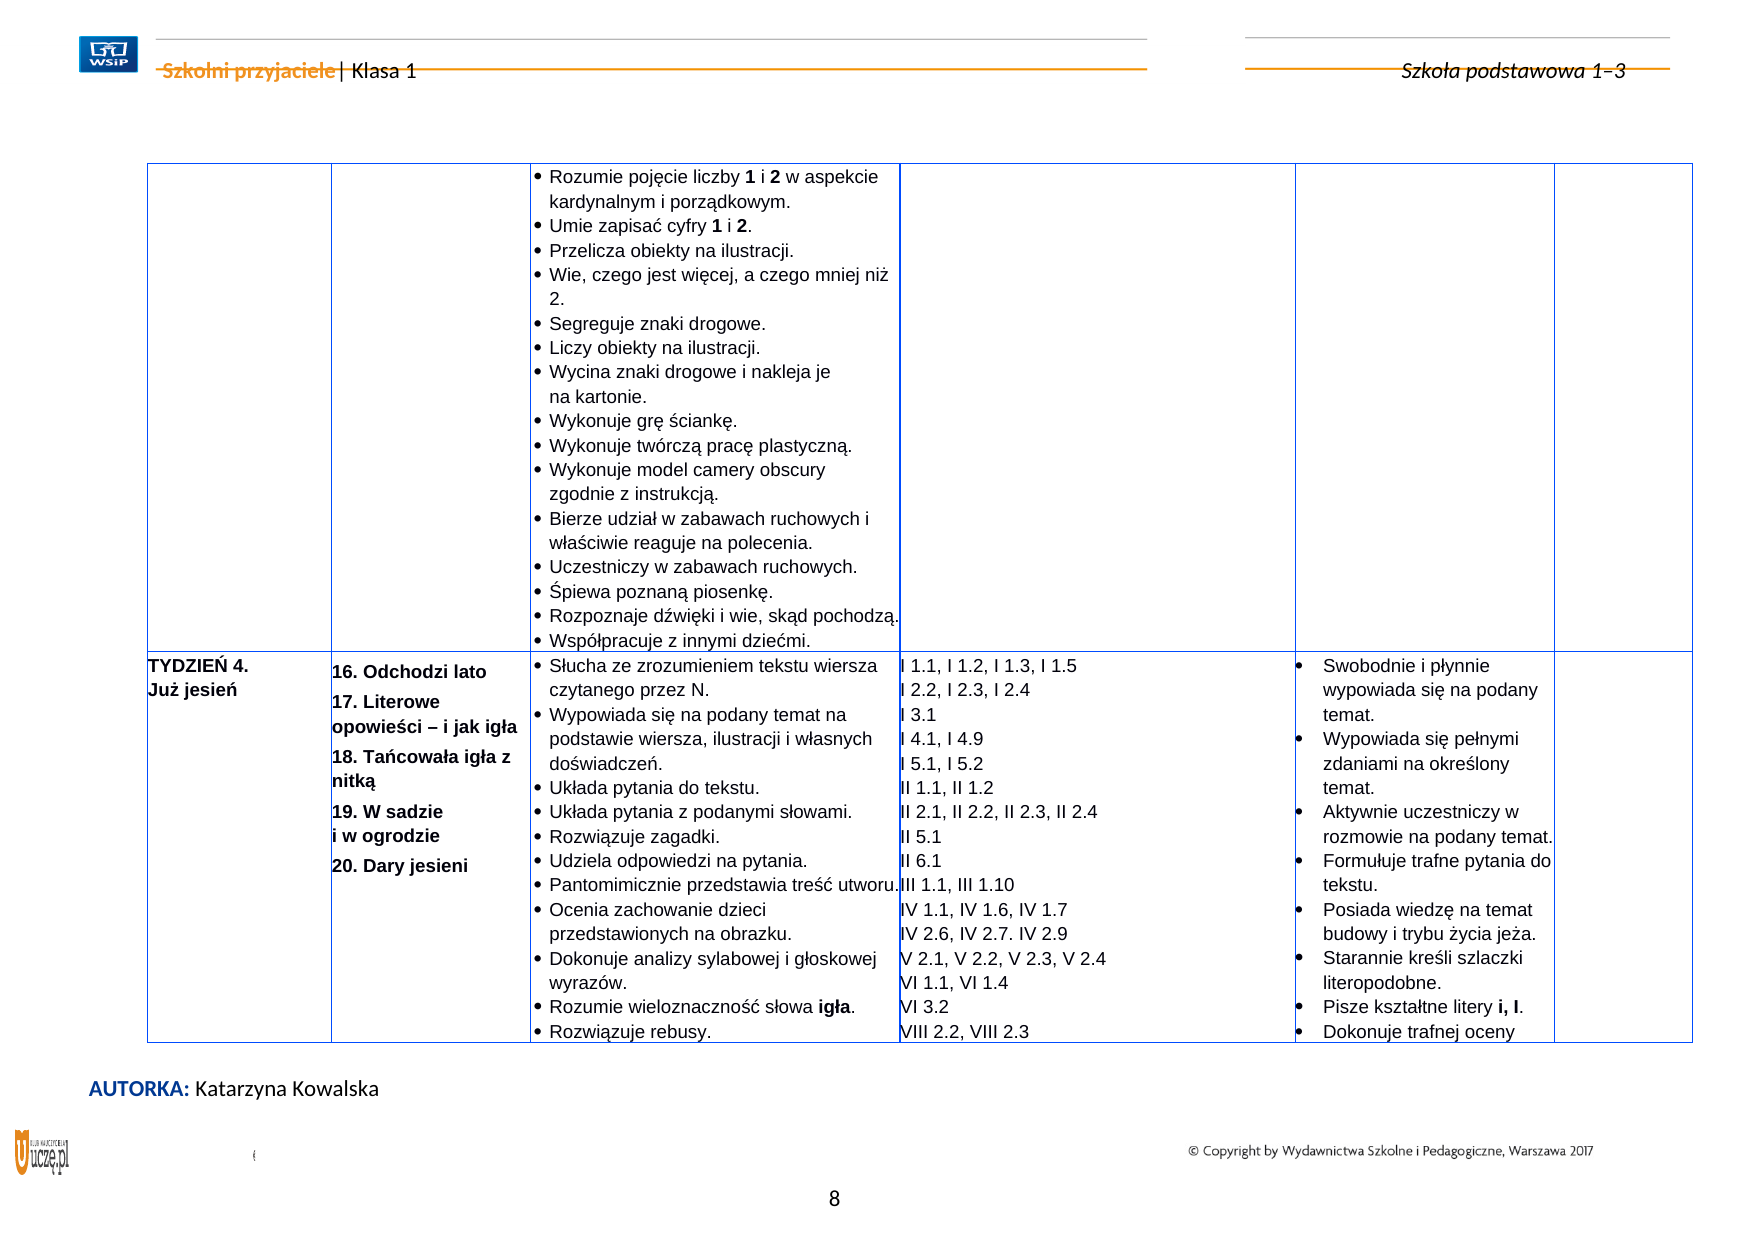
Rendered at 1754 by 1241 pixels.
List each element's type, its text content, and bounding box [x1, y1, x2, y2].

table_cell 16. Odchodzi lato 17. Literowe opowieści – i jak igła 18. Tańcowała igła z nitką 19. W sadzie i w ogrodzie 20. Dary jesieni [332, 652, 530, 1042]
table_cell TYDZIEŃ 4. Już jesień [148, 652, 331, 1042]
table_cell [901, 164, 1295, 651]
table_cell Swobodnie i płynnie wypowiada się na podany temat. Wypowiada się pełnymi zdaniami na określony temat. Aktywnie uczestniczy w rozmowie na podany temat. Formułuje trafne pytania do tekstu. Posiada wiedzę na temat budowy i trybu życia jeża. Starannie kreśli szlaczki literopodobne. Pisze kształtne litery i, I. Dokonuje trafnej oceny zachowania dzieci. Poprawnie i kształtnie zapisuje liczby w kratkach. Poprawnie używa pojęć: mniej, więcej, tyle samo. Zna różne rodzaje haftu. .Wyjaśnia, co to jest ścieg. Wie, czym się żywią zwierzęta. Trafnie rozpoznaje i nazywa owoce i warzywa z zasłoniętymi oczami. Trafnie rozpoznaje i nazywa skarby jesieni. Wyjaśnia, dlaczego nie należy niszczyć grzybów niejadalnych. Nazywa części grzyba. Starannie i estetycznie wykonuje pracę plastyczną. [1296, 652, 1554, 1042]
picture [0, 6, 1671, 84]
table_cell I 1.1, I 1.2, I 1.3, I 1.5 I 2.2, I 2.3, I 2.4 I 3.1 I 4.1, I 4.9 I 5.1, I 5.2 II 1.1, II 1.2 II 2.1, II 2.2, II 2.3, II 2.4 II 5.1 II 6.1 III 1.1, III 1.10 IV 1.1, IV 1.6, IV 1.7 IV 2.6, IV 2.7. IV 2.9 V 2.1, V 2.2, V 2.3, V 2.4 VI 1.1, VI 1.4 VI 3.2 VIII 2.2, VIII 2.3 [901, 652, 1295, 1042]
table_cell [1555, 164, 1692, 651]
table_cell [1555, 652, 1692, 1042]
table_cell Słucha ze zrozumieniem tekstu wiersza czytanego przez N. Wypowiada się na podany temat na podstawie wiersza, ilustracji i własnych doświadczeń. Układa pytania do tekstu. Układa pytania z podanymi słowami. Rozwiązuje zagadki. Udziela odpowiedzi na pytania. Pantomimicznie przedstawia treść utworu. Ocenia zachowanie dzieci przedstawionych na obrazku. Dokonuje analizy sylabowej i głoskowej wyrazów. Rozumie wieloznaczność słowa igła. Rozwiązuje rebusy. Układa i opowiada historyjkę obrazkową. Łączy w pary wyrazy różniące się jedną literą. Kreśli po śladzie i samodzielnie szlaczki literopodobne. Wykonuje ćwiczenia grafomotoryczne. Rozpoznaje litery i, I oraz pisze je po śladzie i w liniaturze. Pisze po śladzie i samodzielnie poznane litery. Wyróżnia literę i w wyrazach. Buduje strukturę dźwiękową wyrazu podstawowego. Porównuje litery i, I pisane i drukowane. Czyta teksty z wyrazami zawierającymi litery i, I. Czyta globalnie. Uzupełnia wyrazy literą i. Wie, co to jest haft. Wie, co to jest ścieg. Przelicza elementy w zbiorach. Porównuje liczebności zbiorów. Wyszukuje w otoczeniu zbiory o określonej liczbie elementów i tworzy takie zbiory. Posługuje się pojęciami: mniej, więcej, tyle samo. Uzupełnia brakujące elementy w zbiorach. Zna aspekt kardynalny i porządkowy liczb 3, 4. Zna liczby od 1 do 4 i potrafi je zapisać. Posługuje się znakami: >, <. =. Zapisuje liczby i znaki matematyczne: >, <, =. Określa, czego jest więcej, a czego mniej i o ile. Rozumie, co to znaczy o jeden więcej. Tworzy rymy. Potrafi dokończyć rytm. Wie, która to jest prawa strona. Rysuje figury geometryczne zgodnie z instrukcją. Zbiera dary przyrody i owoce. Segreguje dary jesieni. Wie, jak zwierzęta i ludzie przygotowują się do zimy. Dobiera zdjęcia zwierząt do ilustracji przedstawiających pożywienie. Wie, do czego można wykorzystać owoce i warzywa. Wskazuje jadalne części warzyw. Rozpoznaje owoce i warzywa różnymi zmysłami. Wie, że należy spożywać owoce i warzywa ze względu na ich wartość odżywczą. Zna korzyści płynące z picia koktajlu owocowo-warzywnego. Zachowuje zasady higieny podczas przygotowywaniu koktajlu. Podaje nazwy ptaków przedstawionych na ilustracji. Wie, kto pracuje w ogrodzie. Rozpoznaje skarby jesieni za pomocą dotyku. Podaje pomysły na wykorzystanie jesiennych skarbów. Uczestniczy w rozmowie na temat grzybów jadalnych i niejadalnych. Rozpoznaje i nazywa niektóre grzyby jadalne i niejadalne. Wie, że nie należy niszczyć grzybów niejadalnych. Zna budowę grzyba. Umieszcza podpisy z nazwami części grzyba we właściwym miejscu na obrazku. Wykonuje pracę plastyczną. Wykonuje rysunek kreatywny. Wspólnie z innymi tworzy pracę plastyczną. Bezpiecznie posługuje się nożyczkami. Śpiewa piosenkę i pląsa do niej. Bierze udział w zabawie muzyczno-ruchowej. Uczestniczy w zabawie integracyjnej. Uczestniczy w zabawach ruchowych. Ćwiczy spostrzegawczość. Wykonuje masażyk. [531, 652, 899, 1042]
table_cell Uczestniczy w dyskusji. Podaje własne argumenty. Dokonuje analizy i syntezy głoskowej wyrazów. Wypowiada się na temat drogi do szkoły na podstawie ilustracji i własnych doświadczeń. Słucha ze zrozumieniem tekstów czytanych przez N. Słucha ze zrozumieniem wierszy czytanych przez N. i układa krótką wypowiedź na podstawie ich treści i własnych doświadczeń. Poznaje historię aparatu fotograficznego. Bierze udział w scence dramowej. Słucha ze zrozumieniem tekstu inscenizacji. Wypowiada się na podany temat na podstawie wysłuchanego tekstu. Wyróżnia głoski w nagłosie, wygłosie i śródgłosie wyrazu. Rozpoznaje poznane litery. Czyta globalnie. Rozpoznaje litery a, A i pisze je po śladzie i w liniaturze. Dokonuje analizy i syntezy głoskowej wyrazów z głoską a. Liczy wyrazy w zdaniu. Wyróżnia literę a w wyrazach. Buduje strukturę dźwiękową wyrazu. Porównuje litery a, A pisane i drukowane. Odpowiada na pytania dotyczące tekstu. Kreśli po śladzie i samodzielnie szlaczki literopodobne. Pisze litery. Dzieli wyrazy na sylaby. Dokonuje wyboru i go uzasadnia. Rysuje szlaczek zgodnie z podaną zasadą. Rozróżnia krajobraz miejski i wiejski. Rozpoznaje różne środki transportu. Wie, jak bezpiecznie zachować się w drodze do szkoły. Zna zasady bezpiecznego przechodzenia na przejściu z sygnalizacją świetlną. Zna i stosuje zasady bezpiecznego poruszenia się po drogach. Zna zasady kulturalnego i bezpiecznego zachowania w autobusie. Wyjaśnia znaczenie kolorów w sygnalizacji świetlnej i odtwarza ich ułożenie. Ćwiczy spostrzegawczość. Potrafi wymienić zasady bezpiecznego przechodzenia przez jezdnię bez sygnalizacji świetlnej. Zna niektóre znaki drogowe i potrafi je podzielić ze względu na ich funkcje. Rozróżnia kilka podstawowych znaków drogowych. Wyjaśnia znaczenie znaków drogowych. Wie, do czego służy zapora kolejowa. Dzieli środki transportu na te, które służą do podróżowania na wodzie, w powietrzu i na lądzie. Zadaje pytania policjantowi. Wie, czym zajmuje się policjant. Wymienia numery telefonów alarmowych. Wypowiada się na temat służb ratowniczych na podstawie ilustracji i własnych doświadczeń. Łączy elementy w pary. Rozwiązuje zadania z wykorzystaniem liczb w kolorach. Rozumie pojęcie liczby 1 i 2 w aspekcie kardynalnym i porządkowym. Umie zapisać cyfry 1 i 2. Przelicza obiekty na ilustracji. Wie, czego jest więcej, a czego mniej niż 2. Segreguje znaki drogowe. Liczy obiekty na ilustracji. Wycina znaki drogowe i nakleja je na kartonie. Wykonuje grę ściankę. Wykonuje twórczą pracę plastyczną. Wykonuje model camery obscury zgodnie z instrukcją. Bierze udział w zabawach ruchowych i właściwie reaguje na polecenia. Uczestniczy w zabawach ruchowych. Śpiewa poznaną piosenkę. Rozpoznaje dźwięki i wie, skąd pochodzą. Współpracuje z innymi dziećmi. [531, 164, 899, 651]
table_cell [148, 164, 331, 651]
table_cell Aktywnie uczestniczy w dyskusji. Trafnie wyciąga wnioski. Swobodnie wypowiada się na podany temat. Swobodnie wypowiada się na temat zdjęć w albumach Wypowiada się na określony temat pełnymi zdaniami Płynnie wypowiada się na podany temat na podstawie ilustracji i własnych doświadczeń. Nazywa różne środki transportu. Czyta globalnie nazwy środków transportu. Czyta teksty z podręcznika. Formułuje trafne pytania skierowane do policjanta. Zna wiele znaków drogowych. Starannie i kształtnie kreśli szlaczki literopodobne. Starannie kreśli litery a, A i cyfry 1, 2. Zna wiele znaczeń słowa aparat. Wie, do czego służą liczby. Wie, w jaki sposób powstał dźwięk. [1296, 164, 1554, 651]
table_cell [332, 164, 530, 651]
picture [1180, 1133, 1606, 1179]
